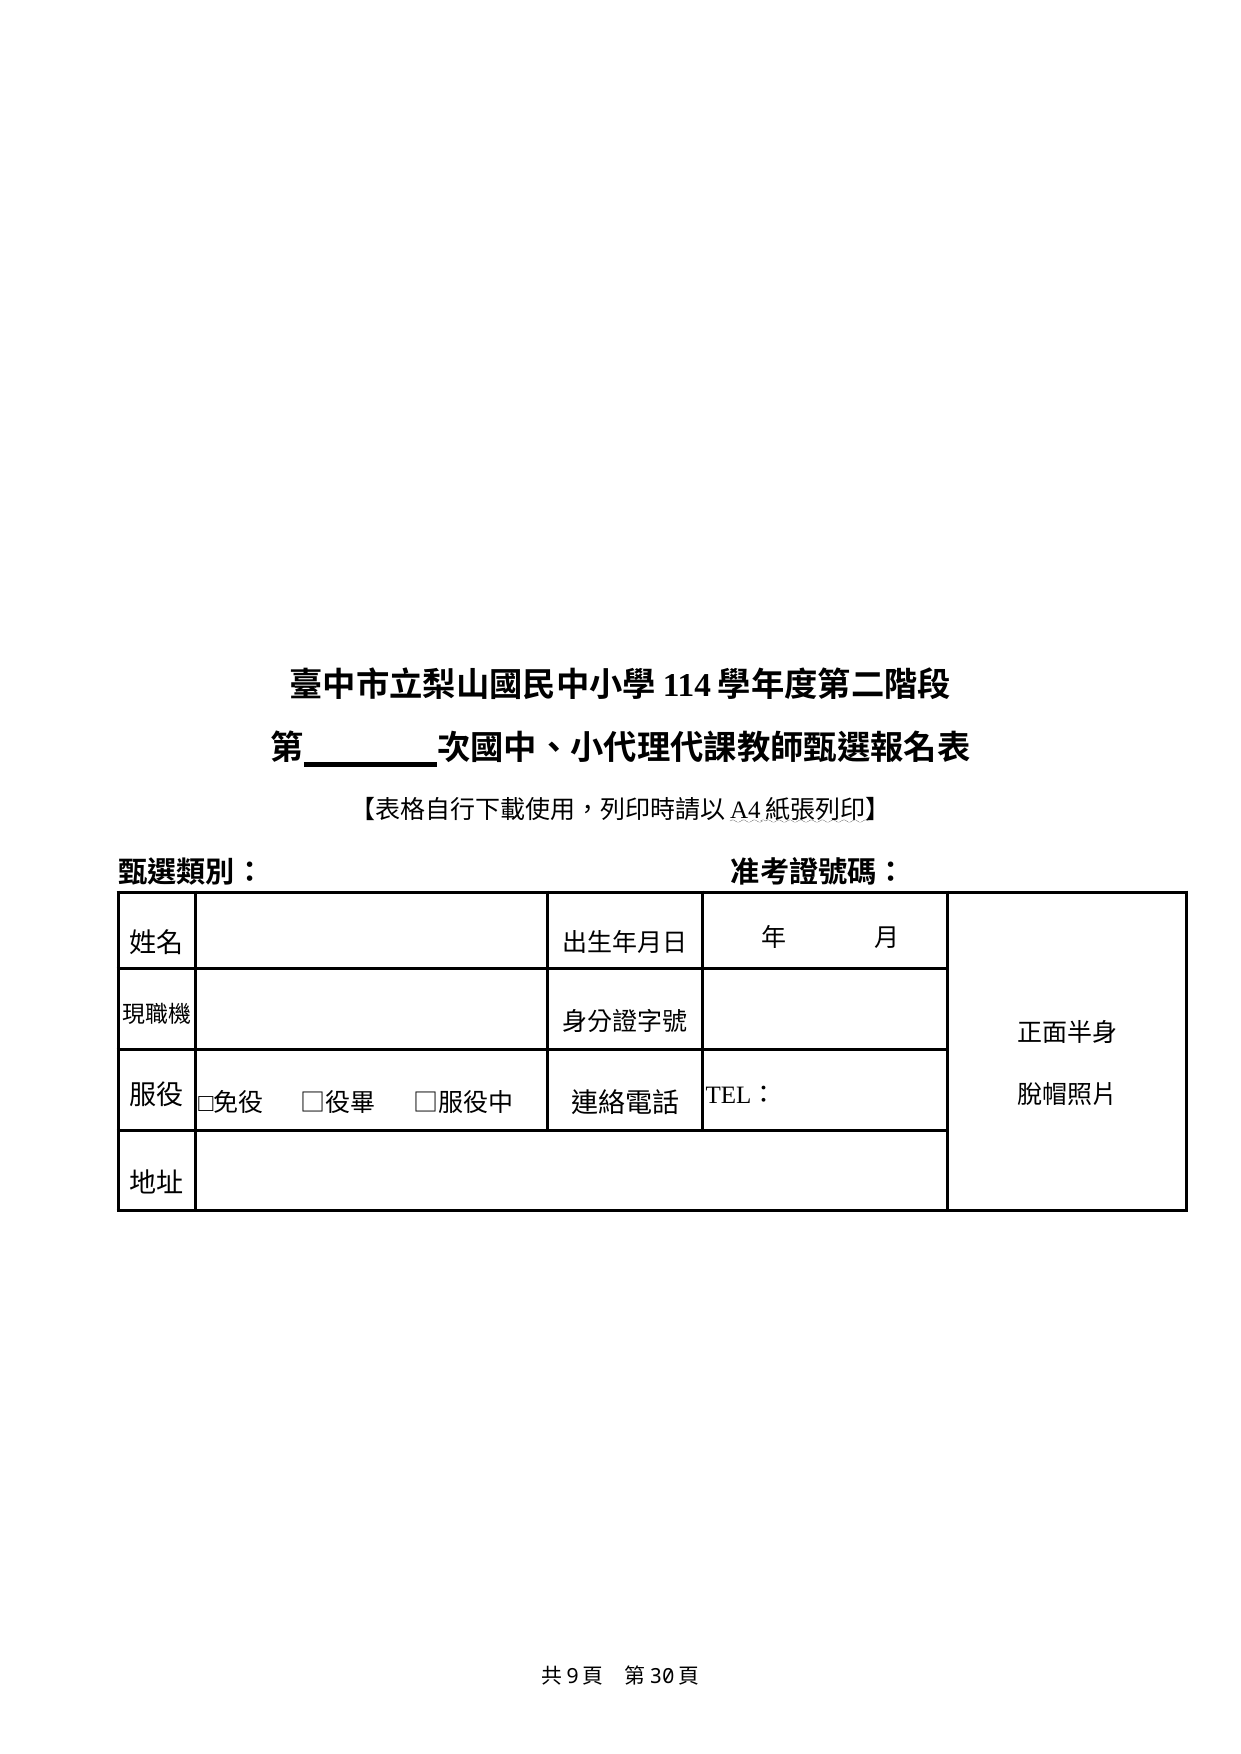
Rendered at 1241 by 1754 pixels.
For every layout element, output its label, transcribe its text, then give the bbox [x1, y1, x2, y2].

text 【表格自行下載使用，列印時請以A4紙張列印】 [118, 766, 1122, 828]
table_header 年 月 日 [704, 894, 946, 967]
table_cell [197, 970, 546, 1048]
table_cell 地址 [120, 1132, 194, 1208]
table_cell 現職機關學校 [120, 970, 194, 1048]
table_cell [704, 970, 946, 1048]
text 第 次國中、小代理代課教師甄選報名表 [118, 703, 1122, 766]
table_cell 身分證字號 [549, 970, 701, 1048]
table_header 姓名 [120, 894, 194, 967]
table_header 正面半身 脫帽照片 [949, 894, 1185, 1208]
table_cell [197, 1132, 946, 1208]
text 甄選類別： 准考證號碼： [118, 828, 1122, 891]
text 臺中市立梨山國民中小學114學年度第二階段 [118, 641, 1122, 703]
table_cell 連絡電話 [549, 1051, 701, 1129]
table_cell □免役 □役畢 □服役中 [197, 1051, 546, 1129]
table_cell TEL： 手機： [704, 1051, 946, 1129]
table_header 出生年月日 [549, 894, 701, 967]
table_header [197, 894, 546, 967]
table_cell 服役 情形 [120, 1051, 194, 1129]
